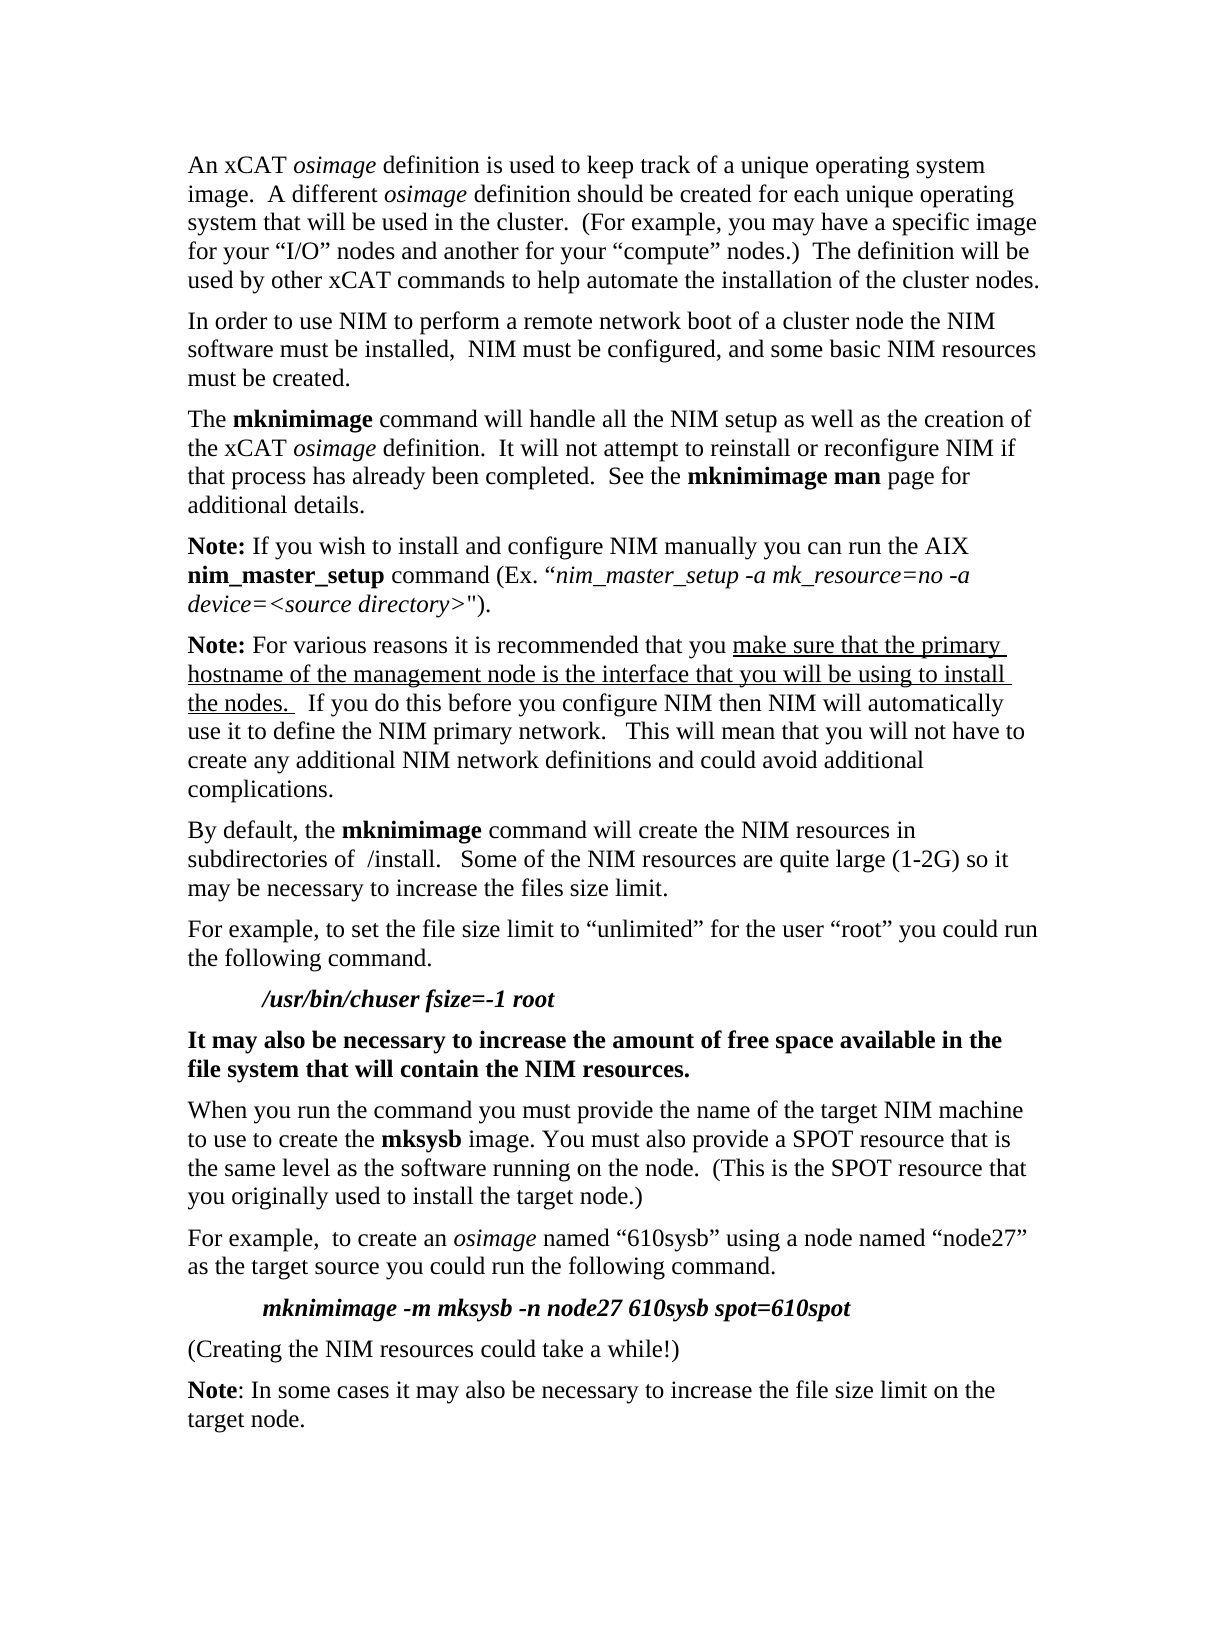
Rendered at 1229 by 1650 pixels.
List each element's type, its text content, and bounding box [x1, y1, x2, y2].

text Note: For various reasons it is recommended that you make sure that the primary hostname of the management node is the interface that you will be using to install the nodes. If you do this before you configure NIM then NIM will automatically use it to define the NIM primary network. This will mean that you will not have to create any additional NIM network definitions and could avoid additional complications. [187, 630, 1041, 803]
text An xCAT osimage definition is used to keep track of a unique operating system image. A different osimage definition should be created for each unique operating system that will be used in the cluster. (For example, you may have a specific image for your “I/O” nodes and another for your “compute” nodes.) The definition will be used by other xCAT commands to help automate the installation of the cluster nodes. [187, 150, 1041, 294]
text When you run the command you must provide the name of the target NIM machine to use to create the mksysb image. You must also provide a SPOT resource that is the same level as the software running on the node. (This is the SPOT resource that you originally used to install the target node.) [187, 1095, 1041, 1210]
text /usr/bin/chuser fsize=-1 root [187, 984, 1041, 1013]
text In order to use NIM to perform a remote network boot of a cluster node the NIM software must be installed, NIM must be configured, and some basic NIM resources must be created. [187, 306, 1041, 392]
text Note: In some cases it may also be necessary to increase the file size limit on the target node. [187, 1375, 1041, 1433]
text For example, to create an osimage named “610sysb” using a node named “node27” as the target source you could run the following command. [187, 1223, 1041, 1280]
text Note: If you wish to install and configure NIM manually you can run the AIX nim_master_setup command (Ex. “nim_master_setup -a mk_resource=no -a device=<source directory>"). [187, 531, 1041, 618]
text mknimimage -m mksysb -n node27 610sysb spot=610spot [187, 1293, 1041, 1321]
text (Creating the NIM resources could take a while!) [187, 1334, 1041, 1363]
text It may also be necessary to increase the amount of free space available in the file system that will contain the NIM resources. [187, 1025, 1041, 1083]
text For example, to set the file size limit to “unlimited” for the user “root” you could run the following command. [187, 914, 1041, 971]
text The mknimimage command will handle all the NIM setup as well as the creation of the xCAT osimage definition. It will not attempt to reinstall or reconfigure NIM if that process has already been completed. See the mknimimage man page for additional details. [187, 404, 1041, 519]
text By default, the mknimimage command will create the NIM resources in subdirectories of /install. Some of the NIM resources are quite large (1-2G) so it may be necessary to increase the files size limit. [187, 815, 1041, 901]
